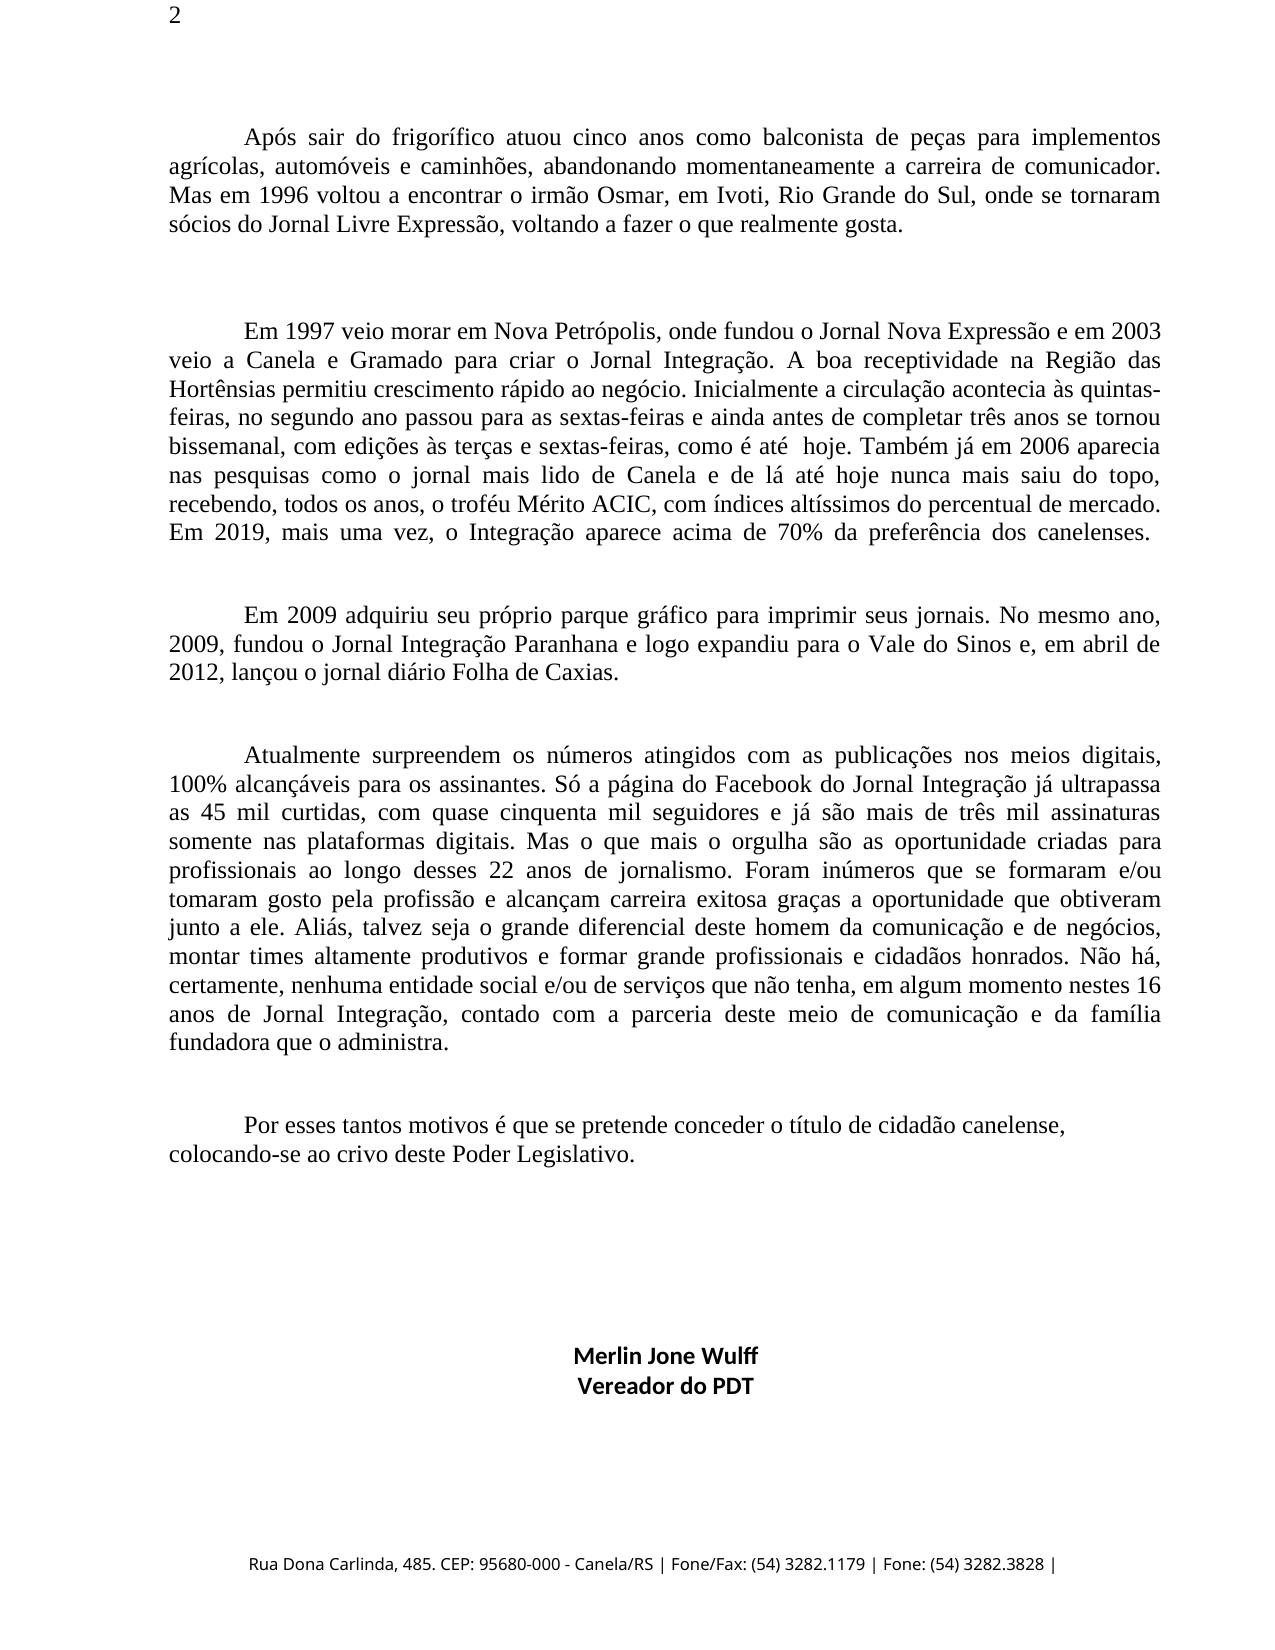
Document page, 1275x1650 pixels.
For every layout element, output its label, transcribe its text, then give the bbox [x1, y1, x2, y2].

text Em 2009 adquiriu seu próprio parque gráfico para imprimir seus jornais. No mesmo ano, 2009, fundou o Jornal Integração Paranhana e logo expandiu para o Vale do Sinos e, em abril de 2012, lançou o jornal diário Folha de Caxias. [169, 600, 1162, 686]
text Atualmente surpreendem os números atingidos com as publicações nos meios digitais, 100% alcançáveis para os assinantes. Só a página do Facebook do Jornal Integração já ultrapassa as 45 mil curtidas, com quase cinquenta mil seguidores e já são mais de três mil assinaturas somente nas plataformas digitais. Mas o que mais o orgulha são as oportunidade criadas para profissionais ao longo desses 22 anos de jornalismo. Foram inúmeros que se formaram e/ou tomaram gosto pela profissão e alcançam carreira exitosa graças a oportunidade que obtiveram junto a ele. Aliás, talvez seja o grande diferencial deste homem da comunicação e de negócios, montar times altamente produtivos e formar grande profissionais e cidadãos honrados. Não há, certamente, nenhuma entidade social e/ou de serviços que não tenha, em algum momento nestes 16 anos de Jornal Integração, contado com a parceria deste meio de comunicação e da família fundadora que o administra. [169, 711, 1162, 1056]
text Merlin Jone Wulff [169, 1340, 1162, 1370]
text Vereador do PDT [169, 1370, 1162, 1401]
text Após sair do frigorífico atuou cinco anos como balconista de peças para implementos agrícolas, automóveis e caminhões, abandonando momentaneamente a carreira de comunicador. Mas em 1996 voltou a encontrar o irmão Osmar, em Ivoti, Rio Grande do Sul, onde se tornaram sócios do Jornal Livre Expressão, voltando a fazer o que realmente gosta. [169, 94, 1162, 237]
text Por esses tantos motivos é que se pretende conceder o título de cidadão canelense, colocando-se ao crivo deste Poder Legislativo. [169, 1110, 1162, 1167]
text Em 1997 veio morar em Nova Petrópolis, onde fundou o Jornal Nova Expressão e em 2003 veio a Canela e Gramado para criar o Jornal Integração. A boa receptividade na Região das Hortênsias permitiu crescimento rápido ao negócio. Inicialmente a circulação acontecia às quintas-feiras, no segundo ano passou para as sextas-feiras e ainda antes de completar três anos se tornou bissemanal, com edições às terças e sextas-feiras, como é até hoje. Também já em 2006 aparecia nas pesquisas como o jornal mais lido de Canela e de lá até hoje nunca mais saiu do topo, recebendo, todos os anos, o troféu Mérito ACIC, com índices altíssimos do percentual de mercado. Em 2019, mais uma vez, o Integração aparece acima de 70% da preferência dos canelenses. [169, 316, 1162, 575]
